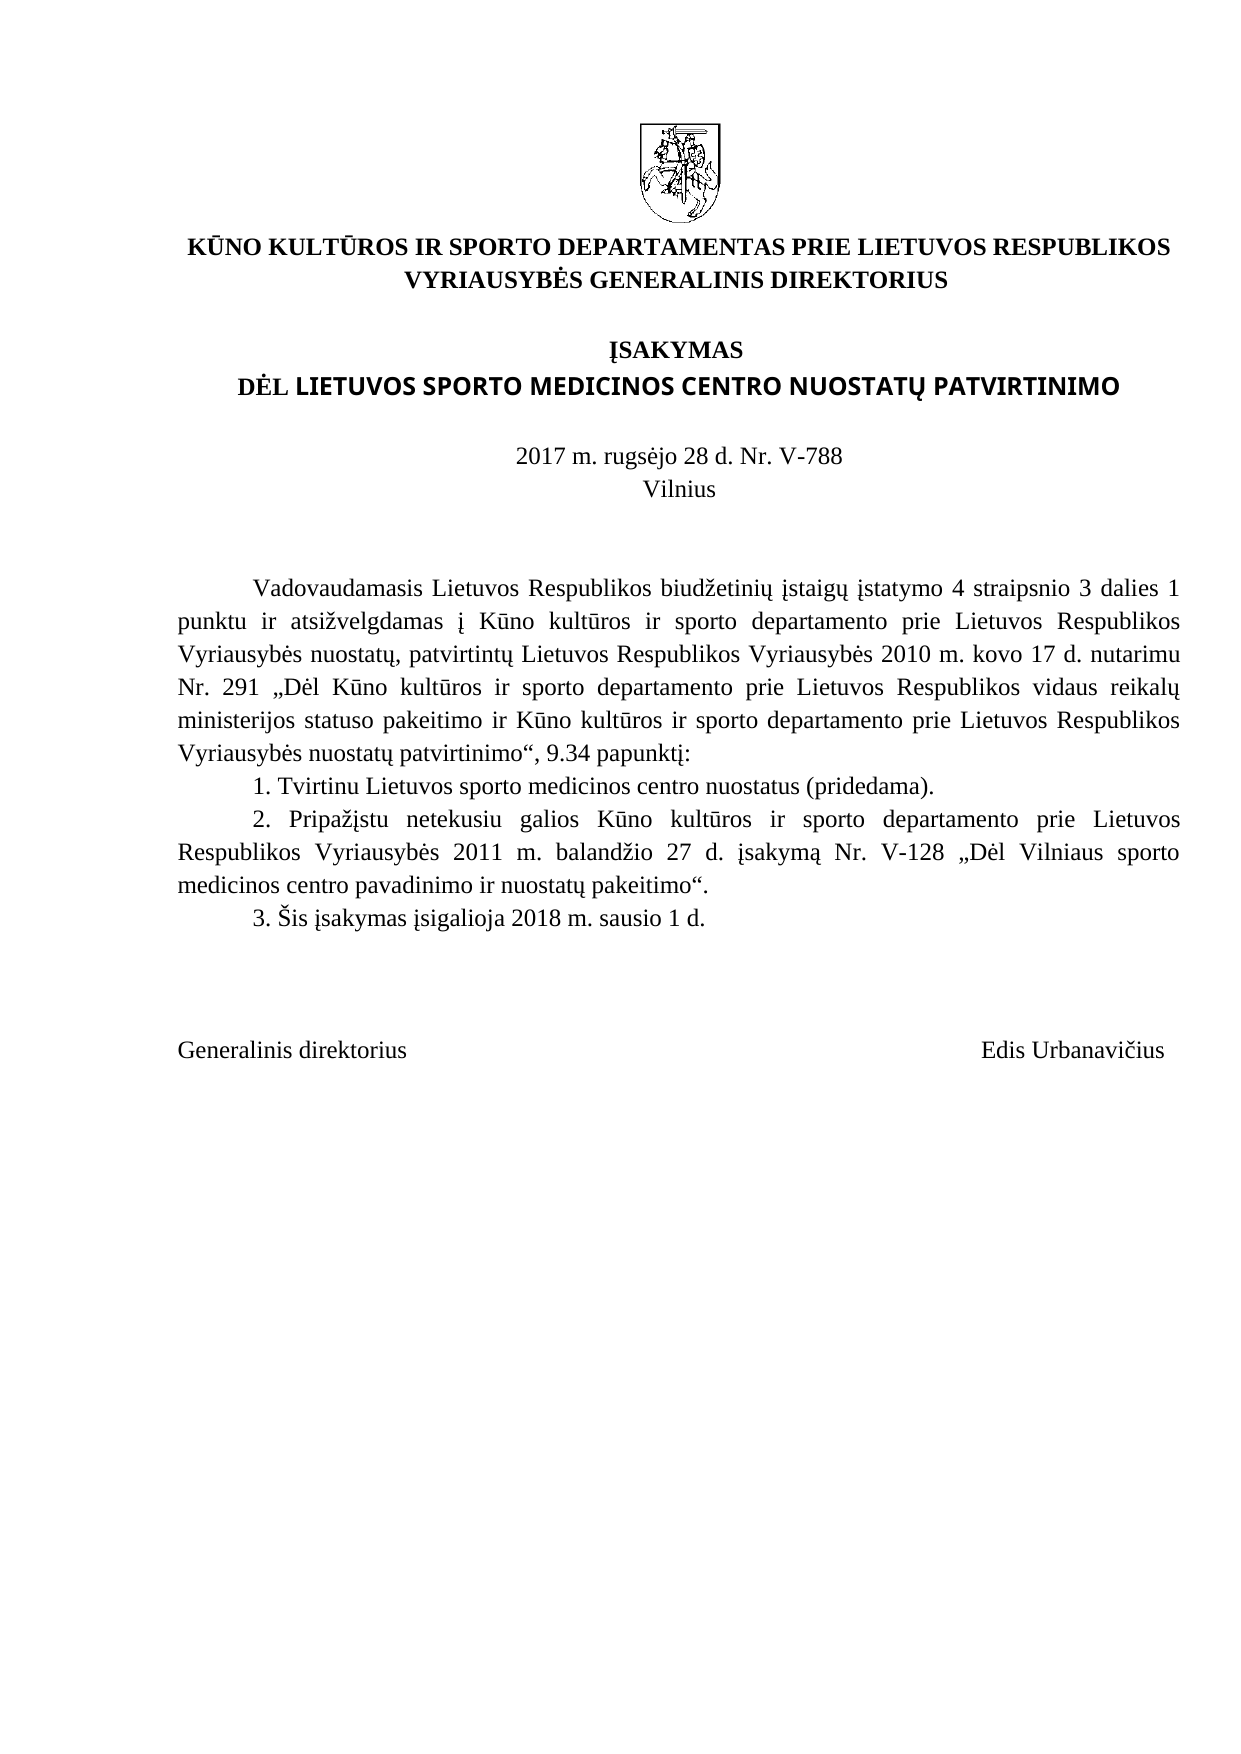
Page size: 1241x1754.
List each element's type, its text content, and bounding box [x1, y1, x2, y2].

text KŪNO KULTŪROS IR SPORTO DEPARTAMENTAS PRIE LIETUVOS RESPUBLIKOS VYRIAUSYBĖS generalinis direktorius [177, 232, 1181, 293]
text 1. Tvirtinu Lietuvos sporto medicinos centro nuostatus (pridedama). [177, 771, 1181, 800]
text ĮSAKYMAS [177, 336, 1181, 364]
text 2017 m. rugsėjo 28 d. Nr. V-788 [177, 441, 1181, 469]
text DĖL lietuvos SPORTO MEDICINOS CENTRO nuostatų patvirtinimo [177, 369, 1181, 403]
text Generalinis direktorius Edis Urbanavičius [177, 1035, 1181, 1064]
text Vilnius [177, 474, 1181, 503]
text Vadovaudamasis Lietuvos Respublikos biudžetinių įstaigų įstatymo 4 straipsnio 3 dalies 1 punktu ir atsižvelgdamas į Kūno kultūros ir sporto departamento prie Lietuvos Respublikos Vyriausybės nuostatų, patvirtintų Lietuvos Respublikos Vyriausybės 2010 m. kovo 17 d. nutarimu Nr. 291 „Dėl Kūno kultūros ir sporto departamento prie Lietuvos Respublikos vidaus reikalų ministerijos statuso pakeitimo ir Kūno kultūros ir sporto departamento prie Lietuvos Respublikos Vyriausybės nuostatų patvirtinimo“, 9.34 papunktį: [177, 573, 1181, 767]
text 3. Šis įsakymas įsigalioja 2018 m. sausio 1 d. [177, 903, 1181, 932]
text 2. Pripažįstu netekusiu galios Kūno kultūros ir sporto departamento prie Lietuvos Respublikos Vyriausybės 2011 m. balandžio 27 d. įsakymą Nr. V-128 „Dėl Vilniaus sporto medicinos centro pavadinimo ir nuostatų pakeitimo“. [177, 804, 1181, 899]
